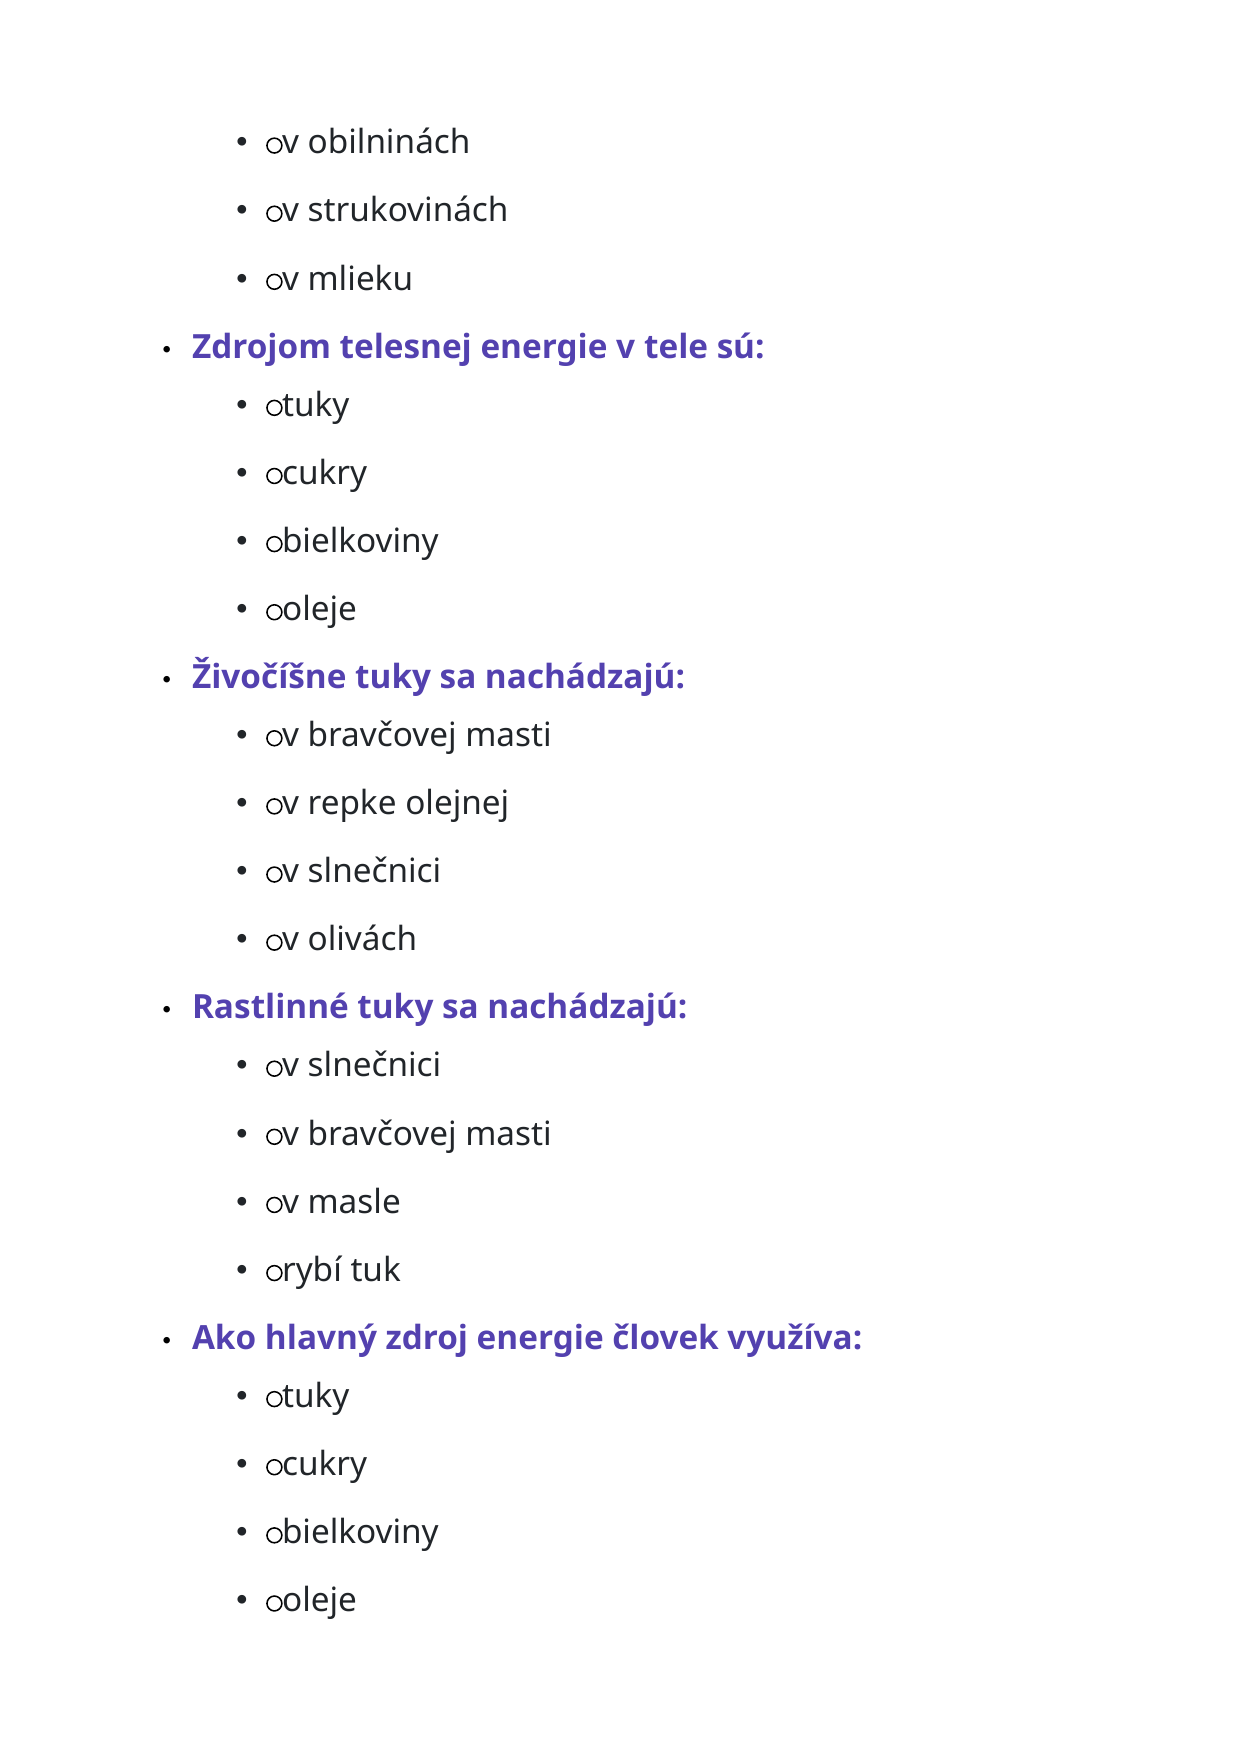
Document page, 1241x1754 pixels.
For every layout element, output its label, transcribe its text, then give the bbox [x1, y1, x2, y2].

list Zdrojom telesnej energie v tele sú: [162, 322, 1122, 368]
list oleje [236, 585, 1122, 630]
list v mlieku [236, 254, 1122, 300]
list bielkoviny [236, 517, 1122, 562]
list Živočíšne tuky sa nachádzajú: [162, 653, 1122, 698]
list v repke olejnej [236, 779, 1122, 824]
list rybí tuk [236, 1246, 1122, 1291]
list tuky [236, 1372, 1122, 1417]
list v strukovinách [236, 186, 1122, 232]
list v bravčovej masti [236, 711, 1122, 756]
list cukry [236, 448, 1122, 494]
list Ako hlavný zdroj energie človek využíva: [162, 1314, 1122, 1359]
list v bravčovej masti [236, 1109, 1122, 1155]
list v slnečnici [236, 1041, 1122, 1087]
list v obilninách [236, 118, 1122, 163]
list v masle [236, 1177, 1122, 1223]
list Rastlinné tuky sa nachádzajú: [162, 983, 1122, 1029]
list v olivách [236, 915, 1122, 961]
list cukry [236, 1440, 1122, 1485]
list bielkoviny [236, 1508, 1122, 1553]
list tuky [236, 380, 1122, 426]
list v slnečnici [236, 847, 1122, 892]
list oleje [236, 1576, 1122, 1621]
